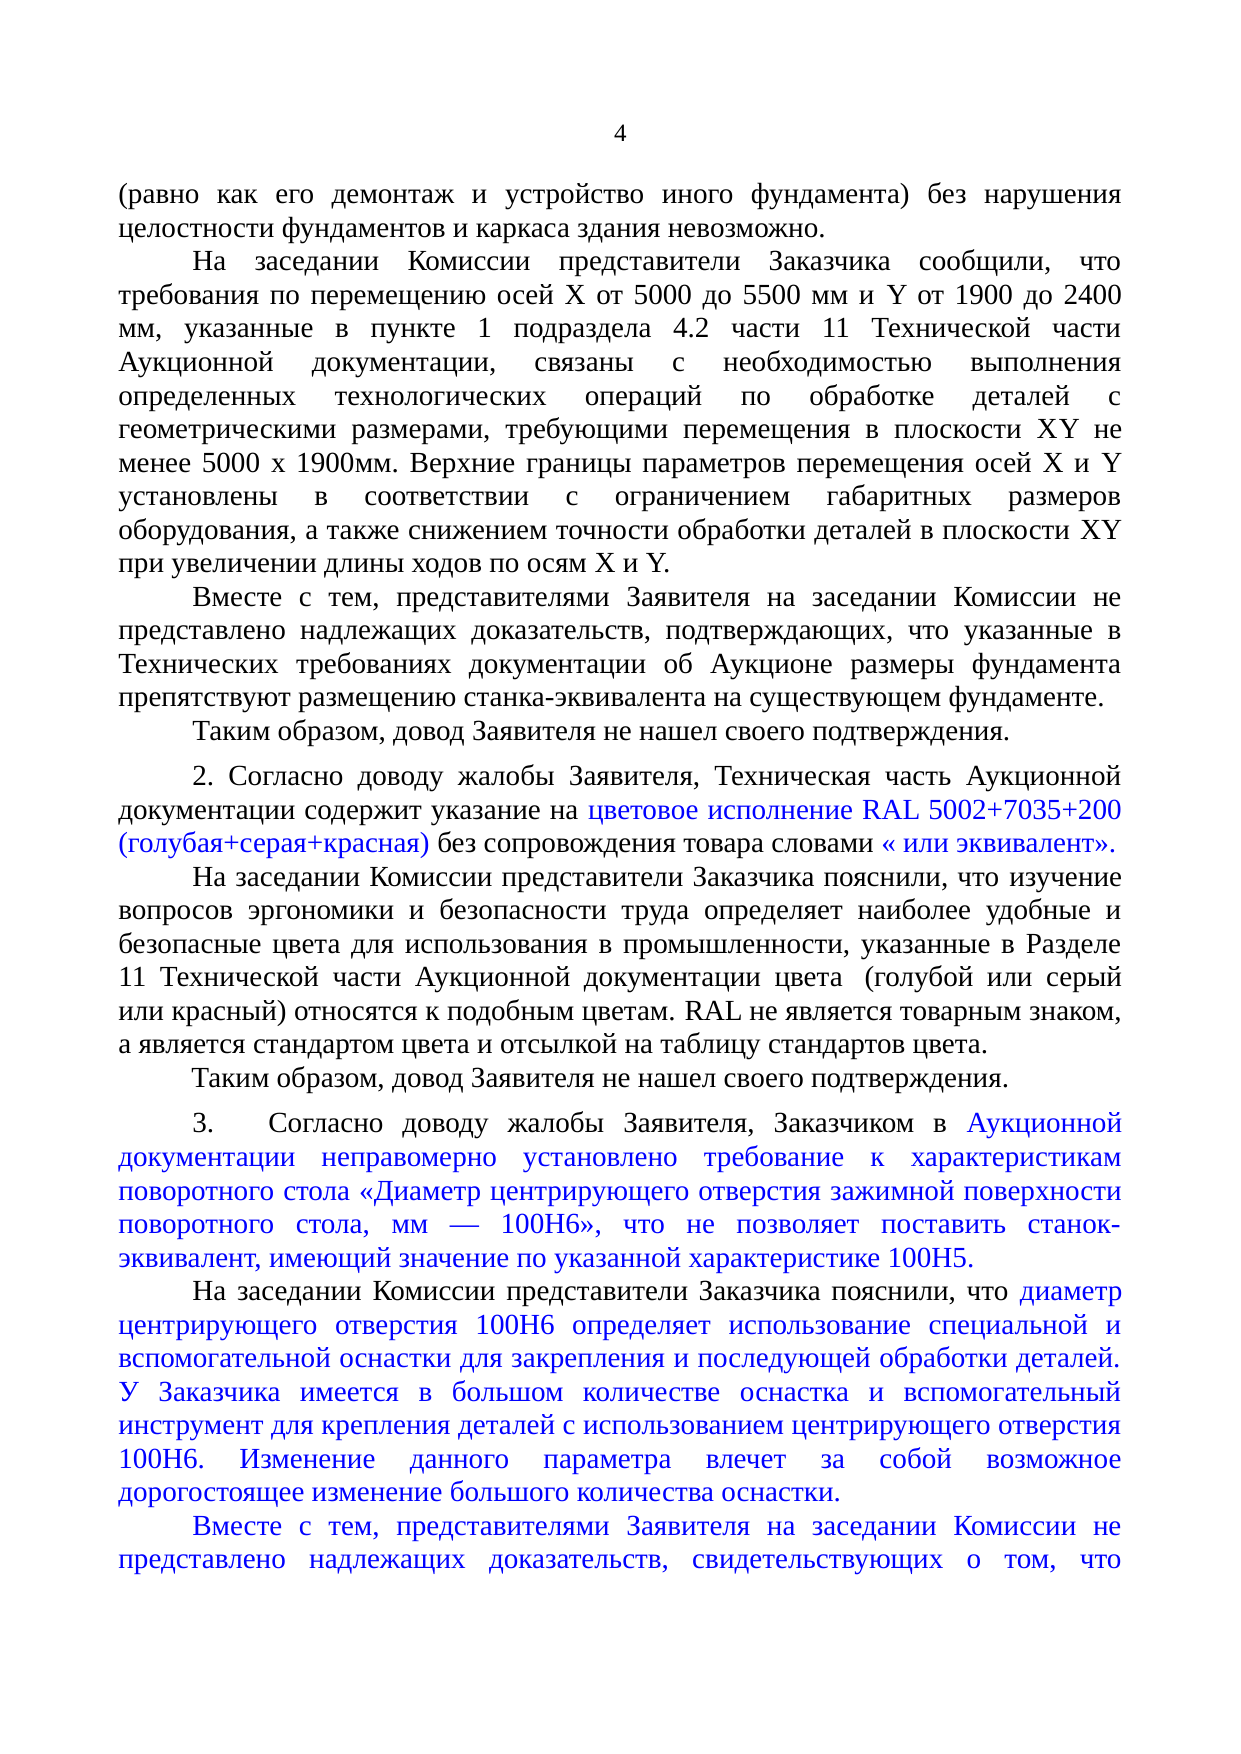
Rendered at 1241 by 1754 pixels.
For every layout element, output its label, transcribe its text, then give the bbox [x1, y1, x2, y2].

text На заседании Комиссии представители Заказчика сообщили, что требования по перемещению осей Х от 5000 до 5500 мм и Y от 1900 до 2400 мм, указанные в пункте 1 подраздела 4.2 части 11 Технической части Аукционной документации, связаны с необходимостью выполнения определенных технологических операций по обработке деталей с геометрическими размерами, требующими перемещения в плоскости ХY не менее 5000 x 1900мм. Верхние границы параметров перемещения осей Х и Y установлены в соответствии с ограничением габаритных размеров оборудования, а также снижением точности обработки деталей в плоскости XY при увеличении длины ходов по осям X и Y. [118, 243, 1122, 579]
text На заседании Комиссии представители Заказчика пояснили, что диаметр центрирующего отверстия 100Н6 определяет использование специальной и вспомогательной оснастки для закрепления и последующей обработки деталей. У Заказчика имеется в большом количестве оснастка и вспомогательный инструмент для крепления деталей с использованием центрирующего отверстия 100Н6. Изменение данного параметра влечет за собой возможное дорогостоящее изменение большого количества оснастки. [118, 1273, 1122, 1508]
text Вместе с тем, представителями Заявителя на заседании Комиссии не представлено надлежащих доказательств, подтверждающих, что указанные в Технических требованиях документации об Аукционе размеры фундамента препятствуют размещению станка-эквивалента на существующем фундаменте. [118, 579, 1122, 713]
text (равно как его демонтаж и устройство иного фундамента) без нарушения целостности фундаментов и каркаса здания невозможно. [118, 176, 1122, 243]
text Вместе с тем, представителями Заявителя на заседании Комиссии не представлено надлежащих доказательств, свидетельствующих о том, что [118, 1508, 1122, 1575]
text Таким образом, довод Заявителя не нашел своего подтверждения. [118, 1060, 1122, 1094]
text На заседании Комиссии представители Заказчика пояснили, что изучение вопросов эргономики и безопасности труда определяет наиболее удобные и безопасные цвета для использования в промышленности, указанные в Разделе 11 Технической части Аукционной документации цвета (голубой или серый или красный) относятся к подобным цветам. RAL не является товарным знаком, а является стандартом цвета и отсылкой на таблицу стандартов цвета. [118, 859, 1122, 1060]
text Таким образом, довод Заявителя не нашел своего подтверждения. [118, 713, 1122, 747]
text 2. Согласно доводу жалобы Заявителя, Техническая часть Аукционной документации содержит указание на цветовое исполнение RAL 5002+7035+200 (голубая+серая+красная) без сопровождения товара словами « или эквивалент». [118, 758, 1122, 859]
list Согласно доводу жалобы Заявителя, Заказчиком в Аукционной документации неправомерно установлено требование к характеристикам поворотного стола «Диаметр центрирующего отверстия зажимной поверхности поворотного стола, мм — 100Н6», что не позволяет поставить станок-эквивалент, имеющий значение по указанной характеристике 100Н5. [118, 1106, 1122, 1273]
